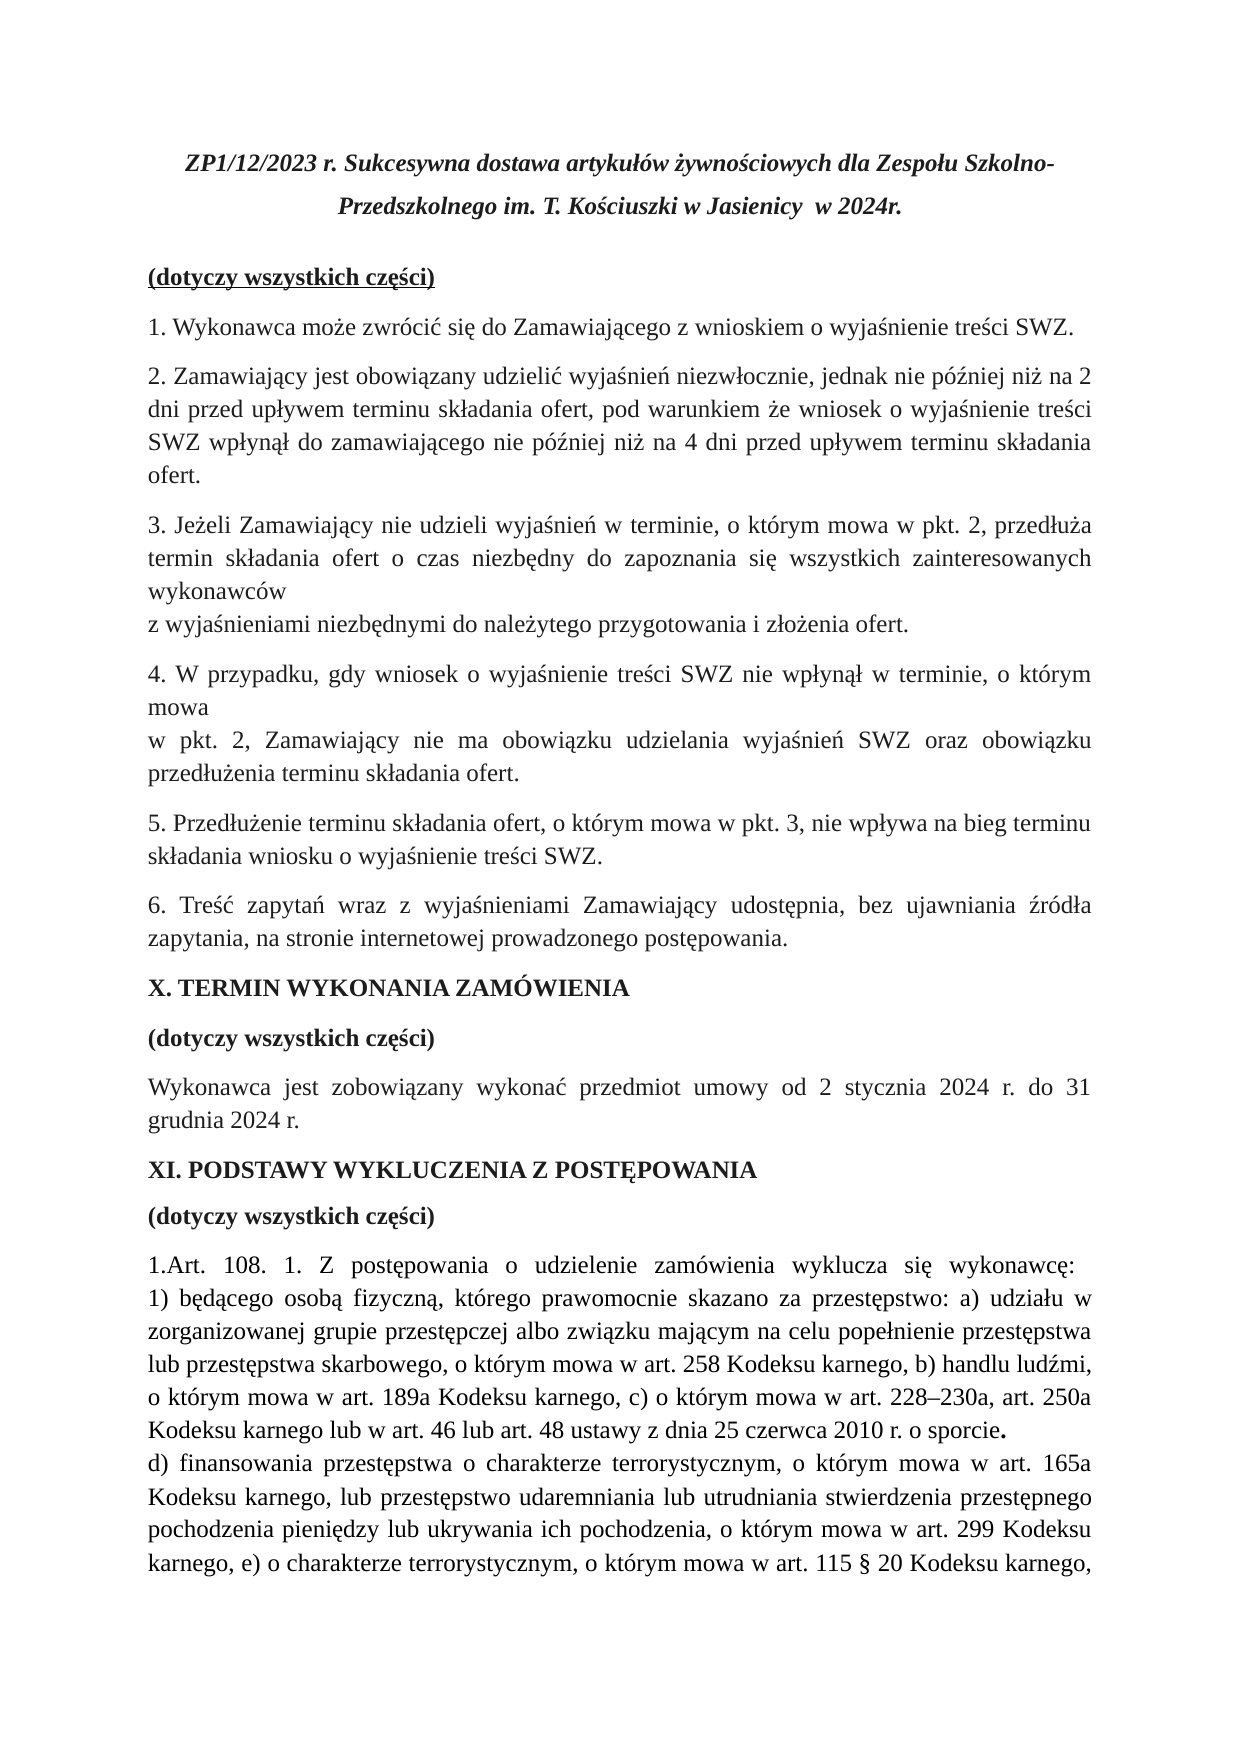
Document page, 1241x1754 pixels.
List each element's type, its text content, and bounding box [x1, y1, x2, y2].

text d) finansowania przestępstwa o charakterze terrorystycznym, o którym mowa w art. 165a Kodeksu karnego, lub przestępstwo udaremniania lub utrudniania stwierdzenia przestępnego pochodzenia pieniędzy lub ukrywania ich pochodzenia, o którym mowa w art. 299 Kodeksu karnego, e) o charakterze terrorystycznym, o którym mowa w art. 115 § 20 Kodeksu karnego, [148, 1448, 1093, 1576]
text 5. Przedłużenie terminu składania ofert, o którym mowa w pkt. 3, nie wpływa na bieg terminu składania wniosku o wyjaśnienie treści SWZ. [148, 808, 1093, 869]
text 4. W przypadku, gdy wniosek o wyjaśnienie treści SWZ nie wpłynął w terminie, o którym mowa w pkt. 2, Zamawiający nie ma obowiązku udzielania wyjaśnień SWZ oraz obowiązku przedłużenia terminu składania ofert. [148, 659, 1093, 787]
text (dotyczy wszystkich części) [148, 1023, 1093, 1052]
text 1. Wykonawca może zwrócić się do Zamawiającego z wnioskiem o wyjaśnienie treści SWZ. [148, 312, 1093, 341]
text 1.Art. 108. 1. Z postępowania o udzielenie zamówienia wyklucza się wykonawcę: 1) będącego osobą fizyczną, którego prawomocnie skazano za przestępstwo: a) udziału w zorganizowanej grupie przestępczej albo związku mającym na celu popełnienie przestępstwa lub przestępstwa skarbowego, o którym mowa w art. 258 Kodeksu karnego, b) handlu ludźmi, o którym mowa w art. 189a Kodeksu karnego, c) o którym mowa w art. 228–230a, art. 250a Kodeksu karnego lub w art. 46 lub art. 48 ustawy z dnia 25 czerwca 2010 r. o sporcie. [148, 1250, 1093, 1444]
text 2. Zamawiający jest obowiązany udzielić wyjaśnień niezwłocznie, jednak nie później niż na 2 dni przed upływem terminu składania ofert, pod warunkiem że wniosek o wyjaśnienie treści SWZ wpłynął do zamawiającego nie później niż na 4 dni przed upływem terminu składania ofert. [148, 361, 1093, 489]
text 3. Jeżeli Zamawiający nie udzieli wyjaśnień w terminie, o którym mowa w pkt. 2, przedłuża termin składania ofert o czas niezbędny do zapoznania się wszystkich zainteresowanych wykonawców z wyjaśnieniami niezbędnymi do należytego przygotowania i złożenia ofert. [148, 510, 1093, 638]
text X. TERMIN WYKONANIA ZAMÓWIENIA [148, 973, 1093, 1002]
text (dotyczy wszystkich części) [148, 262, 1093, 291]
text 6. Treść zapytań wraz z wyjaśnieniami Zamawiający udostępnia, bez ujawniania źródła zapytania, na stronie internetowej prowadzonego postępowania. [148, 890, 1093, 952]
text Wykonawca jest zobowiązany wykonać przedmiot umowy od 2 stycznia 2024 r. do 31 grudnia 2024 r. [148, 1072, 1093, 1134]
text (dotyczy wszystkich części) [148, 1201, 1093, 1229]
text XI. PODSTAWY WYKLUCZENIA Z POSTĘPOWANIA [148, 1155, 1093, 1184]
